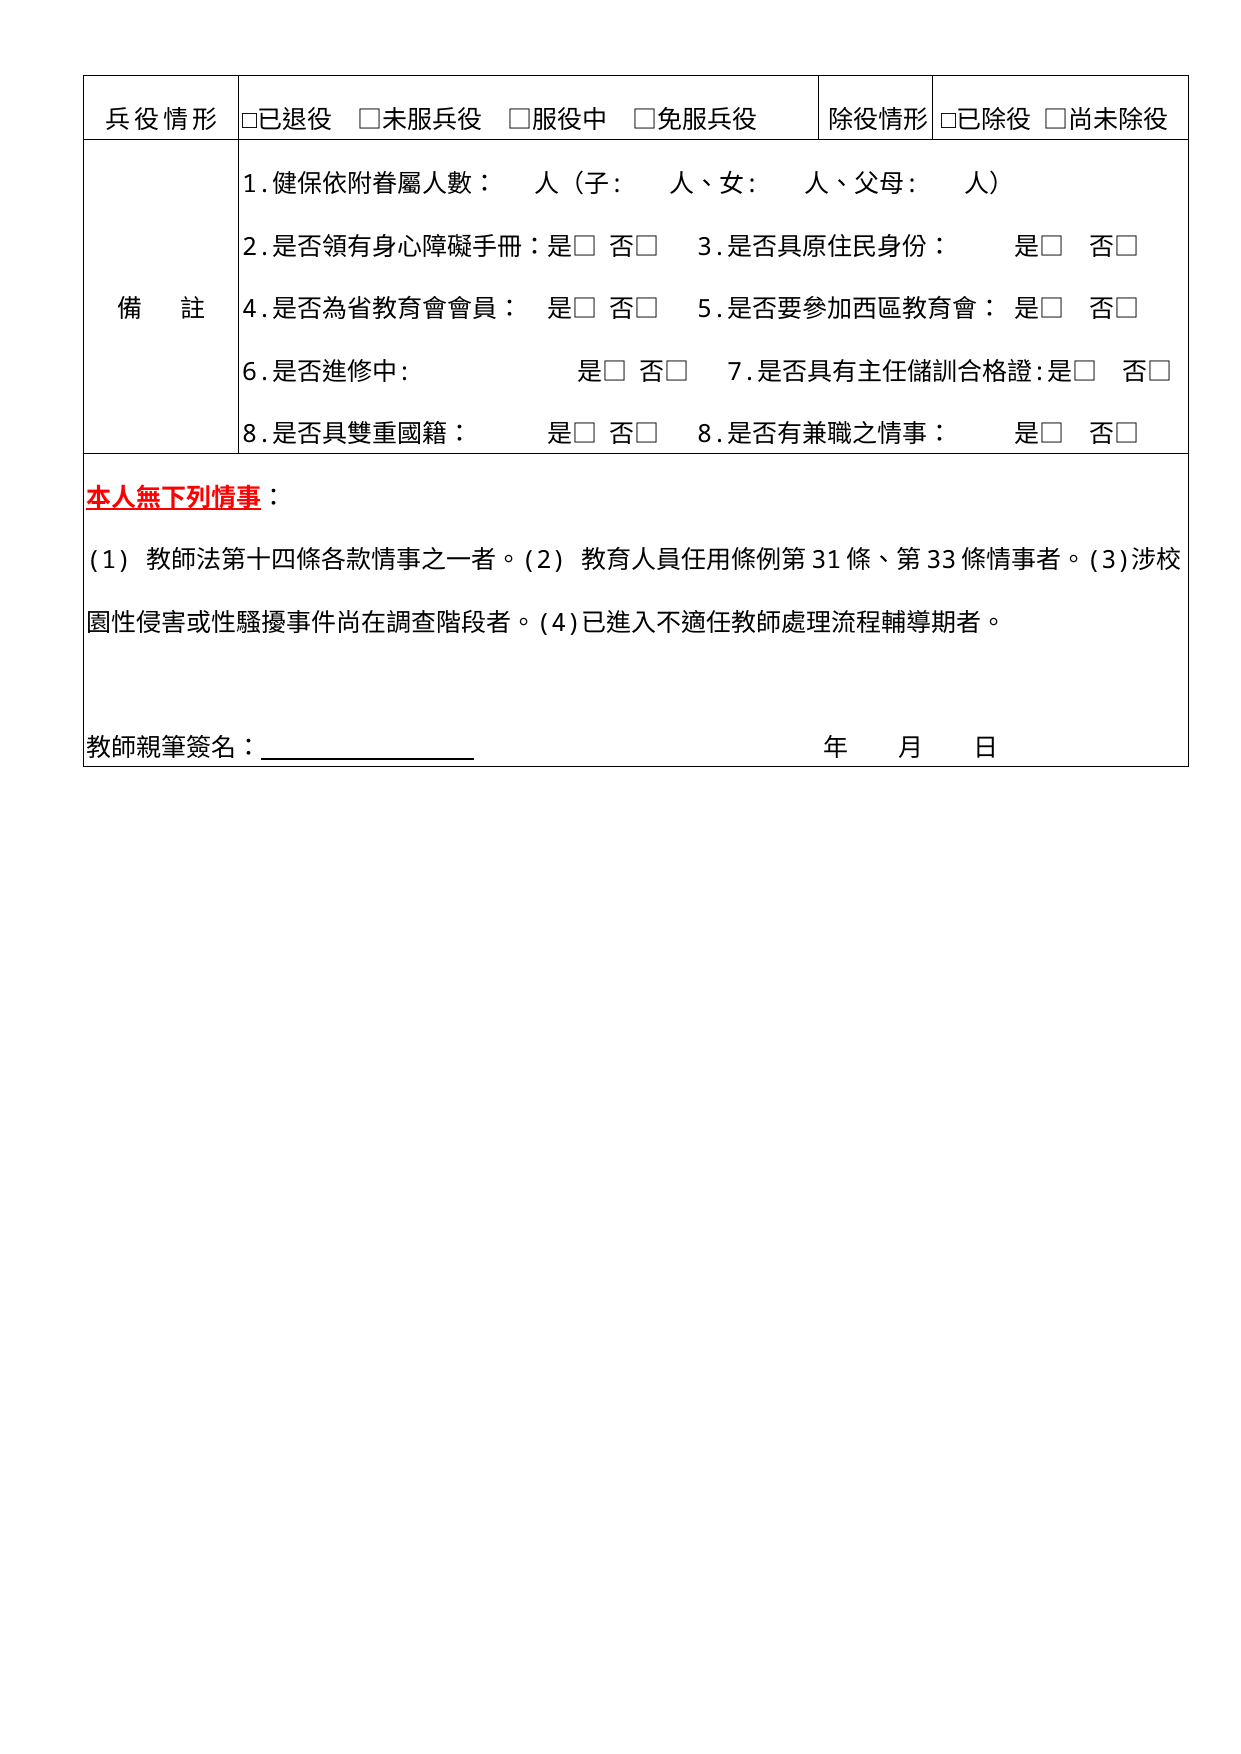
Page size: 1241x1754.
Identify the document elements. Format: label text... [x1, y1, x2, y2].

table_cell 除役情形 [819, 76, 932, 139]
table_cell 備註 [84, 140, 238, 452]
table_cell 1.健保依附眷屬人數： 人（子: 人、女: 人、父母: 人） 2.是否領有身心障礙手冊：是□ 否□ 3.是否具原住民身份： 是□ 否□ 4.是否為省教育會會員： 是□ 否□ 5.是否要參加西區教育會： 是□ 否□ 6.是否進修中: 是□ 否□ 7.是否具有主任儲訓合格證:是□ 否□ 8.是否具雙重國籍： 是□ 否□ 8.是否有兼職之情事： 是□ 否□ [239, 140, 1188, 452]
table_cell 本人無下列情事： (1) 教師法第十四條各款情事之一者。(2) 教育人員任用條例第31條、第33條情事者。(3)涉校園性侵害或性騷擾事件尚在調查階段者。(4)已進入不適任教師處理流程輔導期者。 教師親筆簽名： 年 月 日 [84, 454, 1188, 766]
table_cell □已退役 □未服兵役 □服役中 □免服兵役 [239, 76, 818, 139]
table_cell □已除役 □尚未除役 [933, 76, 1188, 139]
table_cell 兵役情形 [84, 76, 238, 139]
